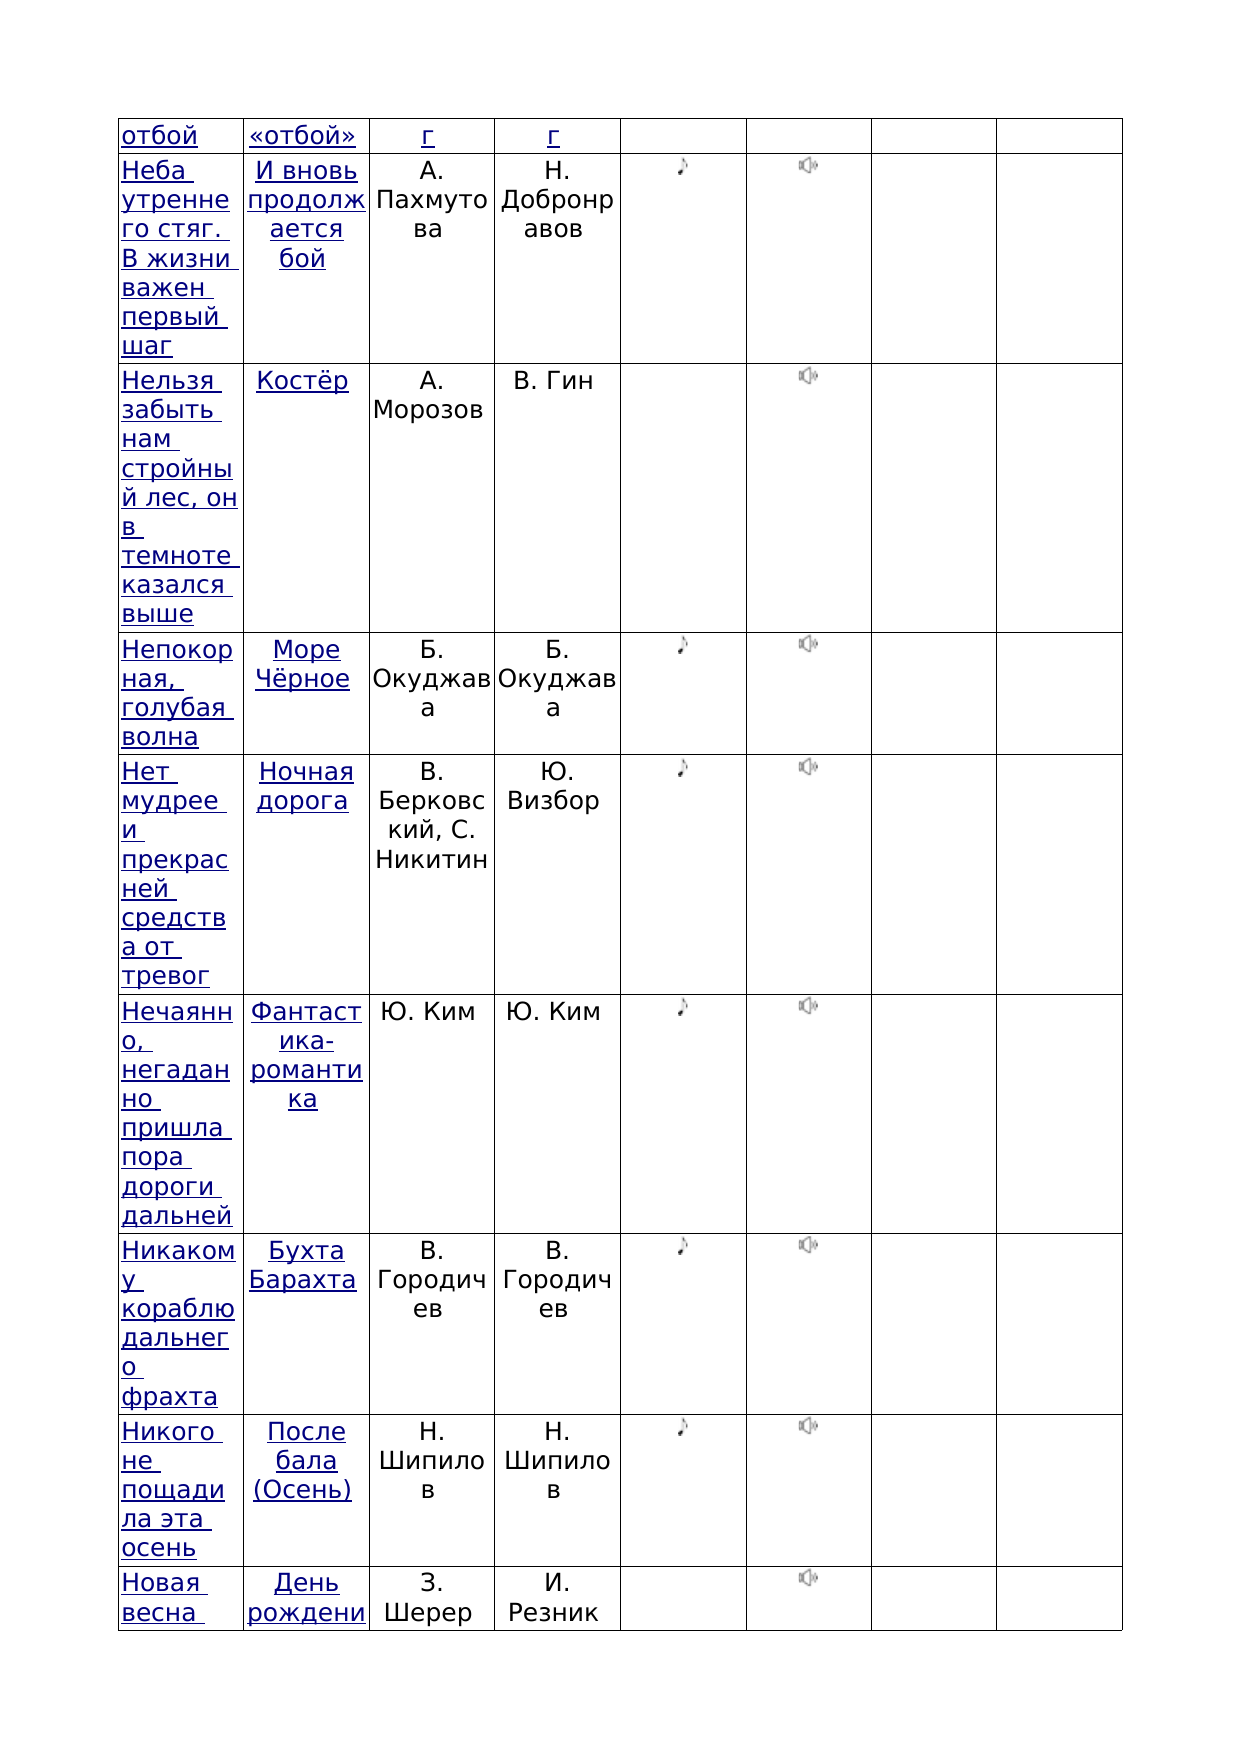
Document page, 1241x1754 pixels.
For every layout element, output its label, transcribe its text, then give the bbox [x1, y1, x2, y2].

table_cell [872, 1234, 996, 1414]
table_cell Костёр [244, 364, 369, 632]
table_cell З. Шерер [370, 1567, 494, 1630]
table_cell [997, 633, 1122, 754]
table_cell [997, 755, 1122, 994]
table_cell В. Городичев [370, 1234, 494, 1414]
picture [798, 996, 818, 1016]
table_cell [621, 755, 746, 994]
table_cell Ю. Ким [495, 995, 620, 1233]
table_cell В. Городичев [495, 1234, 620, 1414]
table_cell [872, 364, 996, 632]
table_cell [747, 1567, 871, 1630]
table_cell Никакому кораблю дальнего фрахта [119, 1234, 243, 1414]
table_cell Новая весна [119, 1567, 243, 1630]
table_cell [747, 154, 871, 363]
table_cell Никого не пощадила эта осень [119, 1415, 243, 1566]
table_cell В. Берковский, С. Никитин [370, 755, 494, 994]
picture [678, 996, 688, 1016]
table_cell Фантастика-романтика [244, 995, 369, 1233]
table_cell [747, 633, 871, 754]
table_cell [621, 1234, 746, 1414]
table_cell [747, 995, 871, 1233]
table_cell Н. Добронравов [495, 154, 620, 363]
table_cell отбой [119, 119, 243, 153]
table_cell [872, 755, 996, 994]
table_cell [872, 995, 996, 1233]
table_cell И. Резник [495, 1567, 620, 1630]
table_cell [621, 364, 746, 632]
table_cell [621, 633, 746, 754]
table_cell День рождени [244, 1567, 369, 1630]
table_cell [747, 755, 871, 994]
picture [678, 156, 688, 175]
table_cell г [370, 119, 494, 153]
picture [798, 156, 818, 175]
table_cell [997, 154, 1122, 363]
table_cell [747, 364, 871, 632]
table_cell Ночная дорога [244, 755, 369, 994]
picture [798, 366, 818, 386]
table_cell [872, 1415, 996, 1566]
table_cell А. Морозов [370, 364, 494, 632]
table_cell И вновь продолжается бой [244, 154, 369, 363]
table_cell Ю. Ким [370, 995, 494, 1233]
picture [678, 757, 688, 777]
table_cell Нет мудрее и прекрасней средства от тревог [119, 755, 243, 994]
table_cell [621, 1415, 746, 1566]
table_cell [621, 1567, 746, 1630]
table_cell [872, 154, 996, 363]
table_cell г [495, 119, 620, 153]
table_cell В. Гин [495, 364, 620, 632]
table_cell [621, 119, 746, 153]
picture [678, 1236, 688, 1255]
table_cell [997, 1567, 1122, 1630]
table_cell [747, 1234, 871, 1414]
table_cell [872, 633, 996, 754]
picture [678, 1416, 688, 1436]
table_cell [997, 1415, 1122, 1566]
table_cell Море Чёрное [244, 633, 369, 754]
table_cell Н. Шипилов [370, 1415, 494, 1566]
table_cell [997, 995, 1122, 1233]
table_cell [621, 154, 746, 363]
table_cell Неба утреннего стяг. В жизни важен первый шаг [119, 154, 243, 363]
picture [678, 634, 688, 654]
table_cell Бухта Барахта [244, 1234, 369, 1414]
table_cell Непокорная, голубая волна [119, 633, 243, 754]
table_cell [747, 119, 871, 153]
picture [798, 1568, 818, 1588]
table_cell [997, 1234, 1122, 1414]
table_cell [997, 364, 1122, 632]
picture [798, 1236, 818, 1255]
table_cell «отбой» [244, 119, 369, 153]
table_cell После бала (Осень) [244, 1415, 369, 1566]
table_cell [872, 119, 996, 153]
table_cell [621, 995, 746, 1233]
table_cell Нельзя забыть нам стройный лес, он в темноте казался выше [119, 364, 243, 632]
picture [798, 1416, 818, 1436]
table_cell Б. Окуджава [370, 633, 494, 754]
table_cell А. Пахмутова [370, 154, 494, 363]
table_cell Ю. Визбор [495, 755, 620, 994]
table_cell [997, 119, 1122, 153]
table_cell [872, 1567, 996, 1630]
picture [798, 757, 818, 777]
table_cell Б. Окуджава [495, 633, 620, 754]
picture [798, 634, 818, 654]
table_cell [747, 1415, 871, 1566]
table_cell Нечаянно, негаданно пришла пора дороги дальней [119, 995, 243, 1233]
table_cell Н. Шипилов [495, 1415, 620, 1566]
